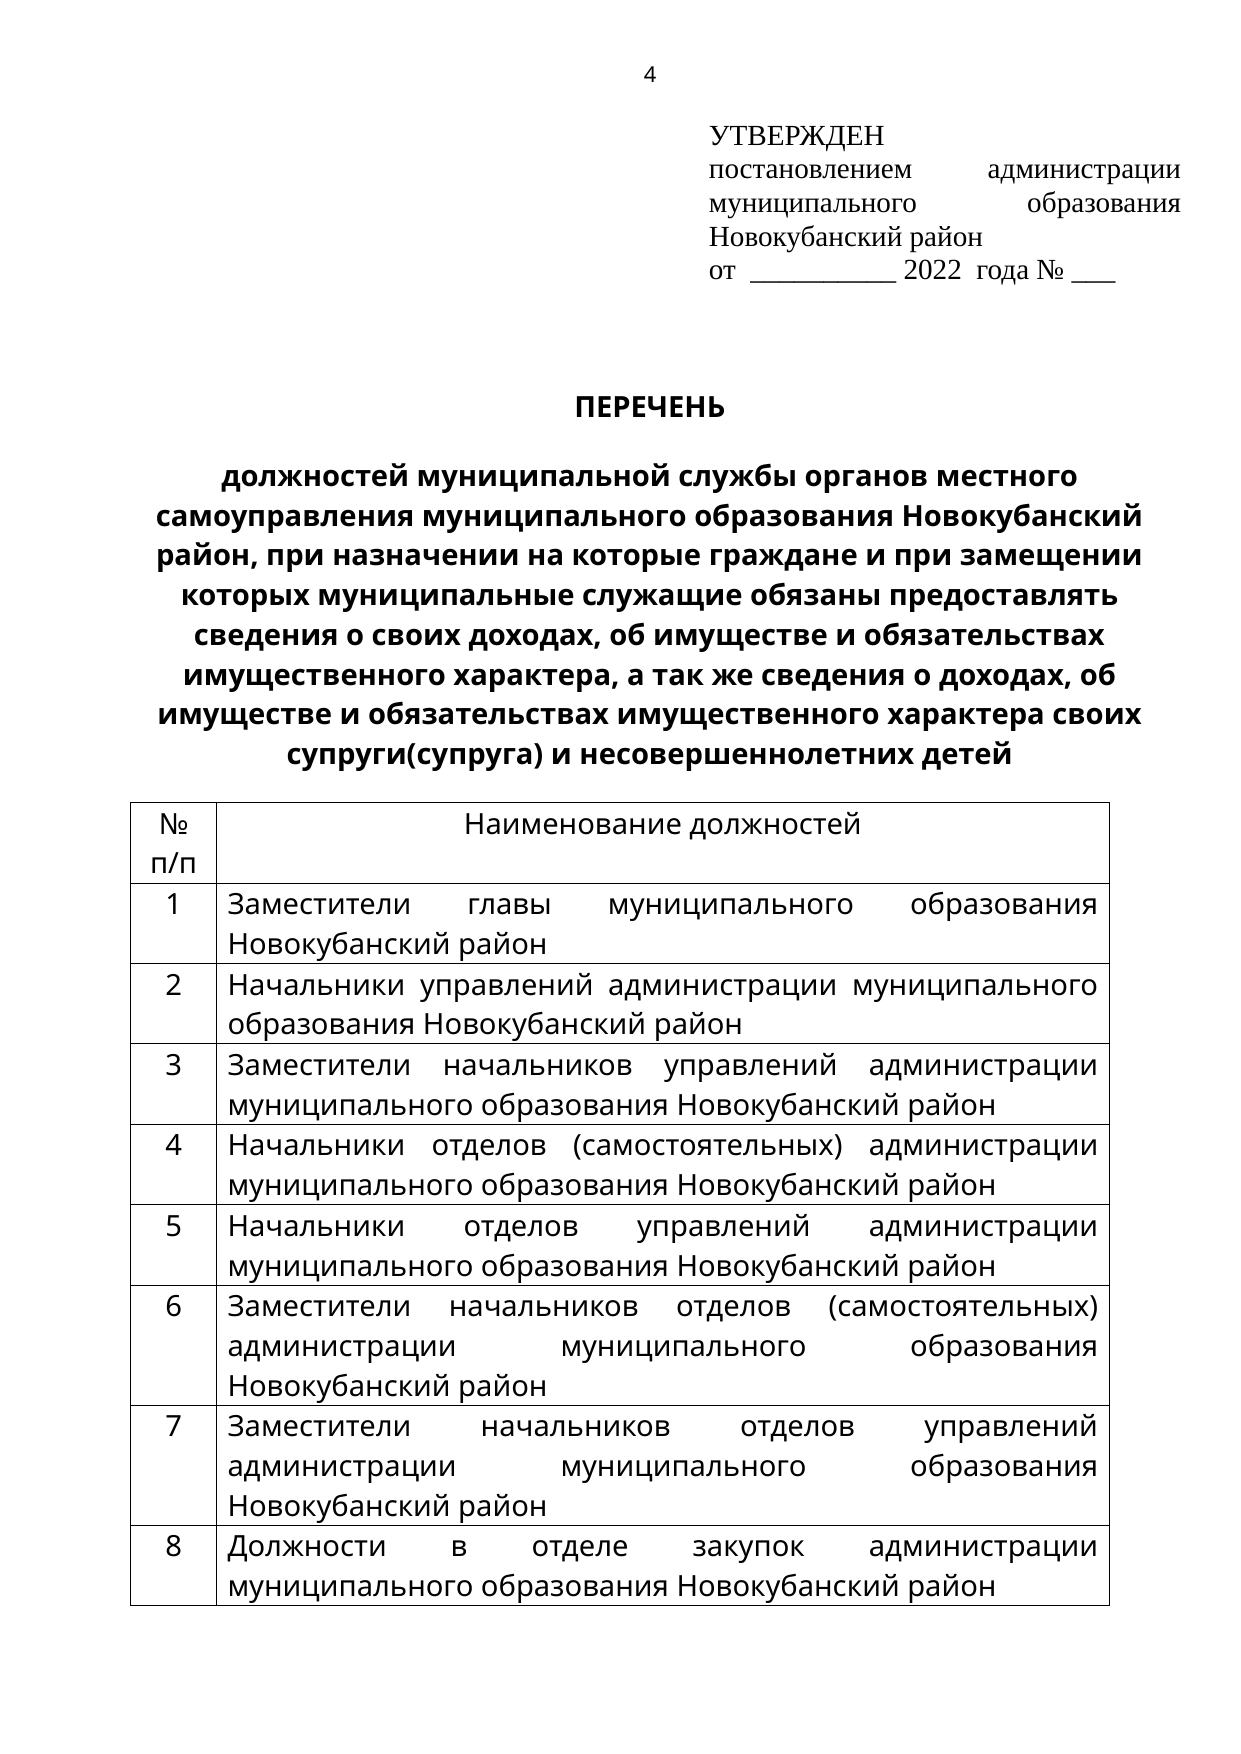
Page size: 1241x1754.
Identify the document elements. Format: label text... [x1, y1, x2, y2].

table_cell 8 [131, 1526, 216, 1605]
table_cell 3 [131, 1044, 216, 1124]
table_cell Начальники отделов управлений администрации муниципального образования Новокубанский район [217, 1205, 1109, 1284]
table_header Наименование должностей [217, 803, 1109, 882]
table_cell 5 [131, 1205, 216, 1284]
table_cell 4 [131, 1125, 216, 1204]
table_cell Начальники управлений администрации муниципального образования Новокубанский район [217, 964, 1109, 1043]
table_cell Должности в отделе закупок администрации муниципального образования Новокубанский район [217, 1526, 1109, 1605]
table_cell Заместители начальников отделов управлений администрации муниципального образования Новокубанский район [217, 1406, 1109, 1525]
text УТВЕРЖДЕН [709, 118, 1181, 152]
table_cell 2 [131, 964, 216, 1043]
table_cell Заместители начальников отделов (самостоятельных) администрации муниципального образования Новокубанский район [217, 1286, 1109, 1404]
text постановлением администрации муниципального образования Новокубанский район [709, 152, 1181, 252]
table_cell Заместители главы муниципального образования Новокубанский район [217, 884, 1109, 963]
table_cell 7 [131, 1406, 216, 1525]
table_header № п/п [131, 803, 216, 882]
table_cell Заместители начальников управлений администрации муниципального образования Новокубанский район [217, 1044, 1109, 1124]
text ПЕРЕЧЕНЬ [118, 386, 1181, 426]
text должностей муниципальной службы органов местного самоуправления муниципального образования Новокубанский район, при назначении на которые граждане и при замещении которых муниципальные служащие обязаны предоставлять сведения о своих доходах, об имуществе и обязательствах имущественного характера, а так же сведения о доходах, об имуществе и обязательствах имущественного характера своих супруги(супруга) и несовершеннолетних детей [118, 455, 1181, 773]
table_cell 1 [131, 884, 216, 963]
table_cell Начальники отделов (самостоятельных) администрации муниципального образования Новокубанский район [217, 1125, 1109, 1204]
text от __________ 2022 года № ___ [709, 252, 1181, 286]
table_cell 6 [131, 1286, 216, 1404]
